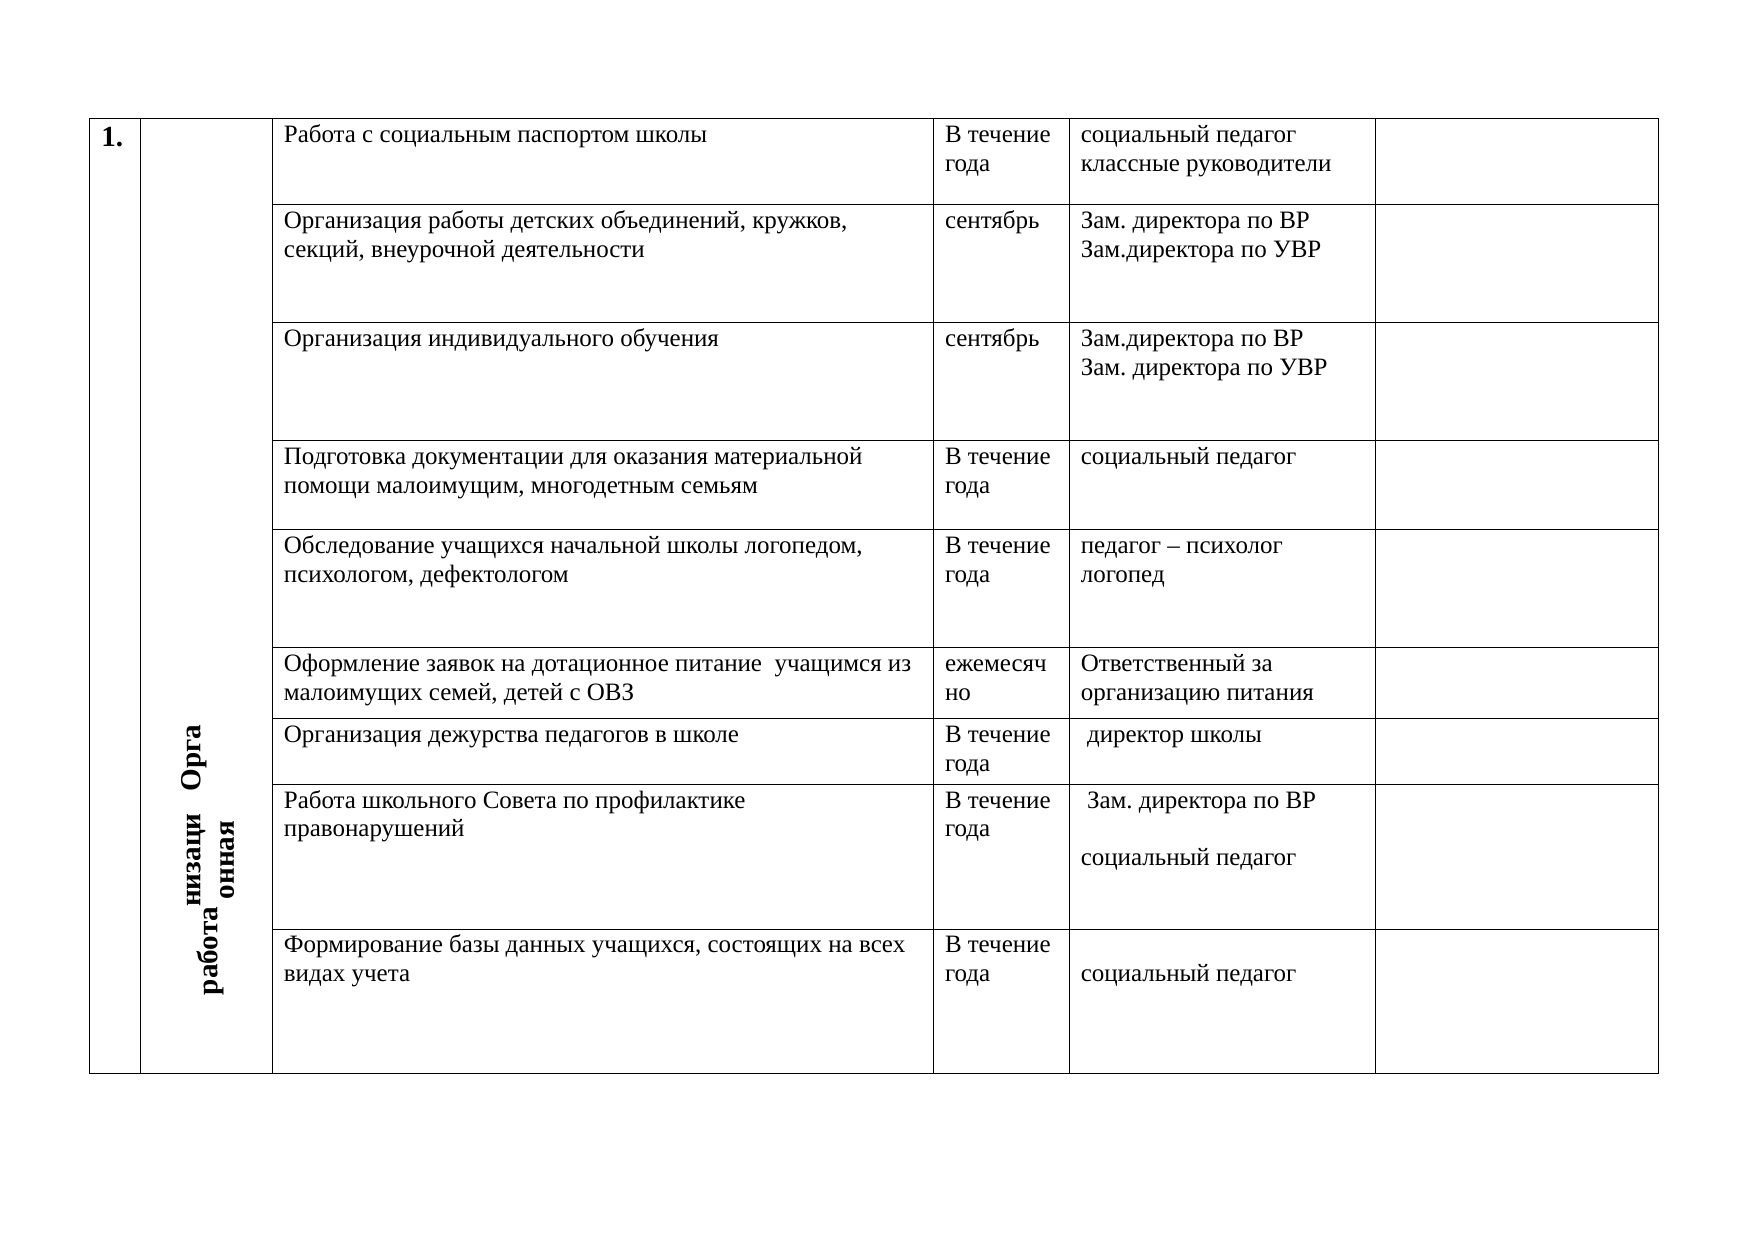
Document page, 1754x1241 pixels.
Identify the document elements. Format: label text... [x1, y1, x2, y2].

table_cell социальный педагог [1070, 441, 1375, 529]
table_cell В течение года [934, 530, 1069, 647]
table_cell Подготовка документации для оказания материальной помощи малоимущим, многодетным семьям [273, 441, 933, 529]
table_cell Оформление заявок на дотационное питание учащимся из малоимущих семей, детей с ОВЗ [273, 648, 933, 718]
table_cell В течение года [934, 719, 1069, 784]
table_cell социальный педагог классные руководители [1070, 119, 1375, 204]
table_cell педагог – психолог логопед [1070, 530, 1375, 647]
table_cell Зам. директора по ВР социальный педагог [1070, 785, 1375, 928]
table_cell ежемесячно [934, 648, 1069, 718]
table_cell директор школы [1070, 719, 1375, 784]
table_cell [1376, 441, 1658, 529]
table_cell В течение года [934, 119, 1069, 204]
table_cell Организация работы детских объединений, кружков, секций, внеурочной деятельности [273, 205, 933, 322]
table_cell Зам.директора по ВР Зам. директора по УВР [1070, 323, 1375, 440]
table_cell [1376, 205, 1658, 322]
table_cell Формирование базы данных учащихся, состоящих на всех видах учета [273, 930, 933, 1073]
table_cell [1376, 119, 1658, 204]
table_cell [1376, 930, 1658, 1073]
table_cell Работа школьного Совета по профилактике правонарушений [273, 785, 933, 928]
table_cell Работа с социальным паспортом школы [273, 119, 933, 204]
table_cell [1376, 719, 1658, 784]
table_cell В течение года [934, 785, 1069, 928]
table_cell [1376, 323, 1658, 440]
table_cell социальный педагог [1070, 930, 1375, 1073]
table_cell сентябрь [934, 205, 1069, 322]
table_cell Организация дежурства педагогов в школе [273, 719, 933, 784]
table_cell [1376, 785, 1658, 928]
table_cell сентябрь [934, 323, 1069, 440]
table_cell 1. [90, 119, 140, 1073]
table_cell Организационная работа [141, 119, 272, 1073]
table_cell Ответственный за организацию питания [1070, 648, 1375, 718]
table_cell [1376, 530, 1658, 647]
table_cell В течение года [934, 441, 1069, 529]
table_cell В течение года [934, 930, 1069, 1073]
table_cell Организация индивидуального обучения [273, 323, 933, 440]
table_cell [1376, 648, 1658, 718]
table_cell Обследование учащихся начальной школы логопедом, психологом, дефектологом [273, 530, 933, 647]
table_cell Зам. директора по ВР Зам.директора по УВР [1070, 205, 1375, 322]
